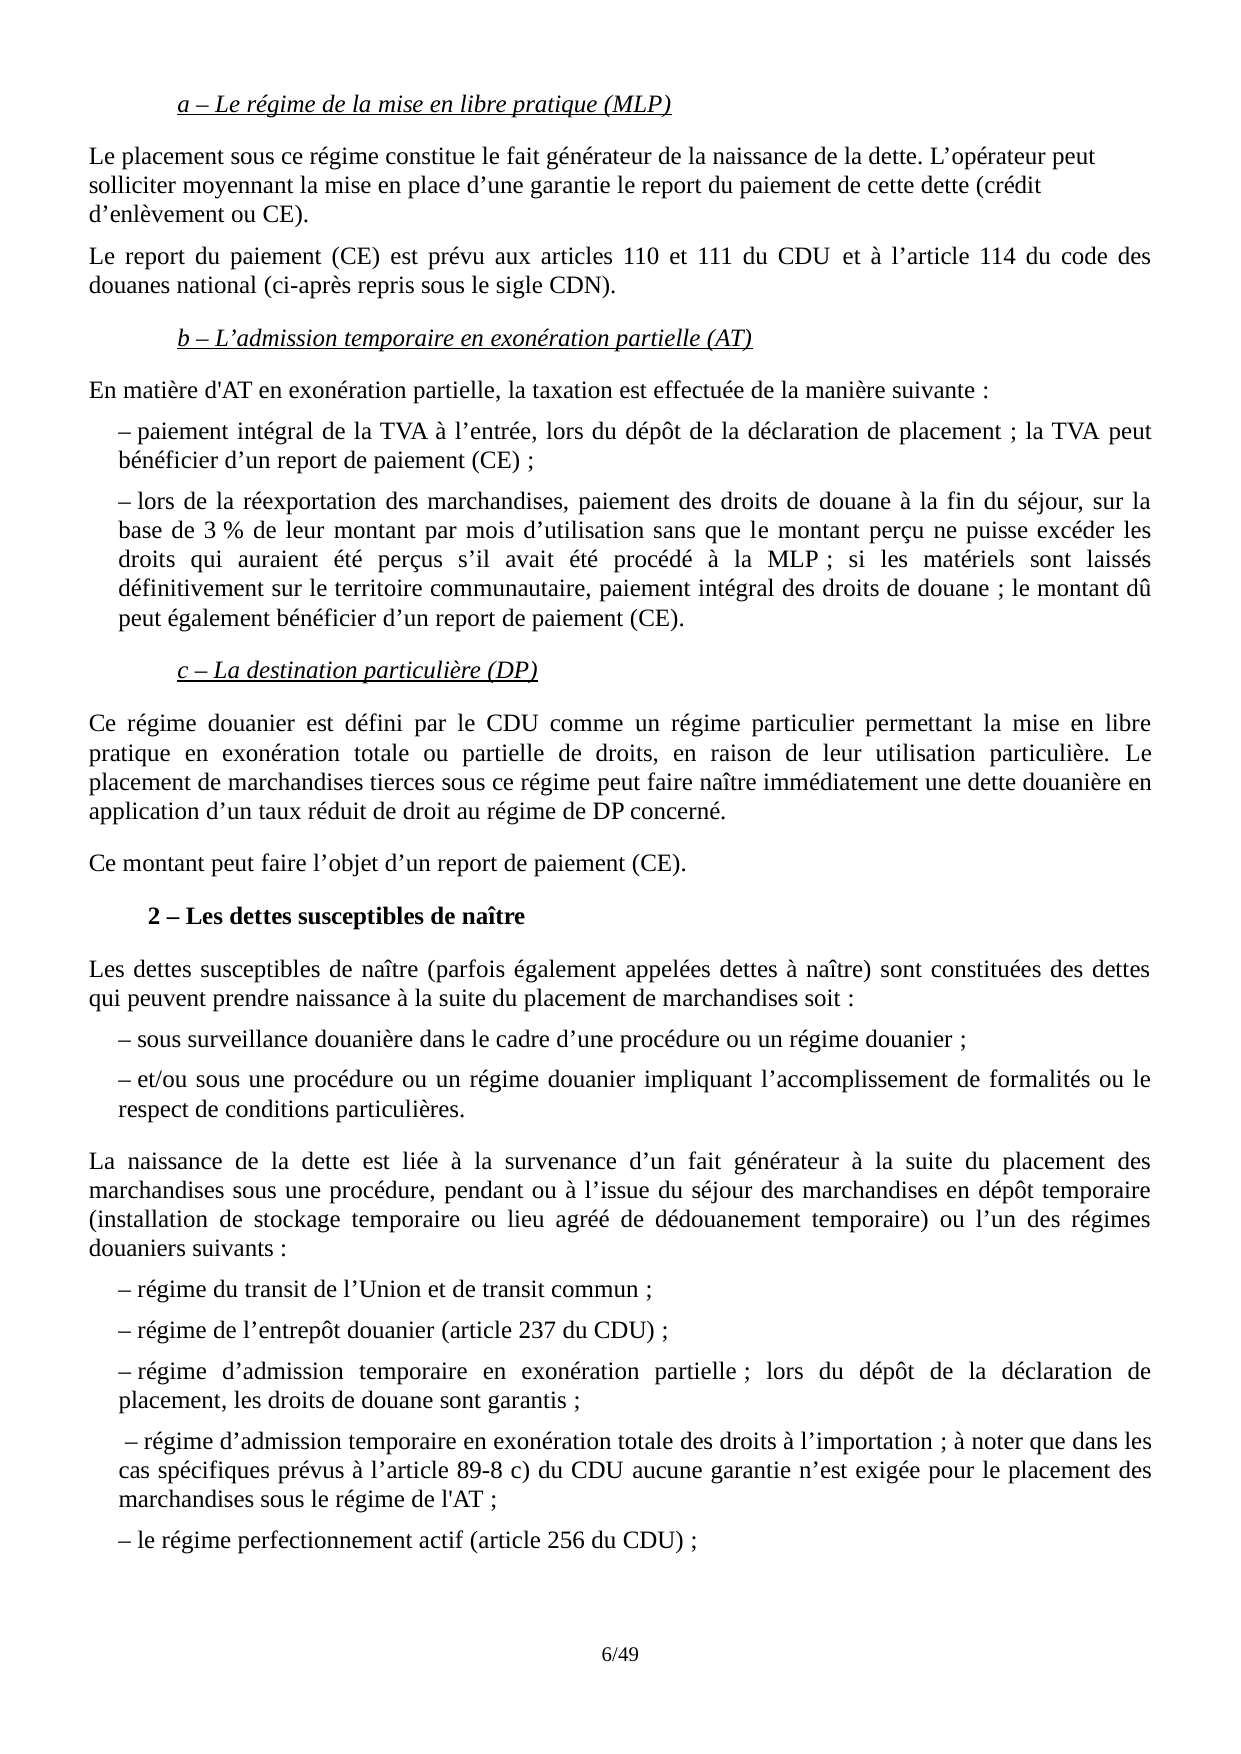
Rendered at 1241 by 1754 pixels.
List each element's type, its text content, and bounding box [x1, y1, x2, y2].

text – paiement intégral de la TVA à l’entrée, lors du dépôt de la déclaration de placement ; la TVA peut bénéficier d’un report de paiement (CE) ; [118, 416, 1152, 474]
text – sous surveillance douanière dans le cadre d’une procédure ou un régime douanier ; [118, 1023, 1152, 1053]
subtitle 2 – Les dettes susceptibles de naître [148, 901, 1152, 930]
text – régime de l’entrepôt douanier (article 237 du CDU) ; [118, 1315, 1152, 1344]
text Les dettes susceptibles de naître (parfois également appelées dettes à naître) sont constituées des dettes qui peuvent prendre naissance à la suite du placement de marchandises soit : [88, 954, 1152, 1012]
text – et/ou sous une procédure ou un régime douanier impliquant l’accomplissement de formalités ou le respect de conditions particulières. [118, 1064, 1152, 1122]
text Ce montant peut faire l’objet d’un report de paiement (CE). [88, 848, 1152, 877]
subtitle a – Le régime de la mise en libre pratique (MLP) [177, 88, 1152, 118]
text – régime d’admission temporaire en exonération partielle ; lors du dépôt de la déclaration de placement, les droits de douane sont garantis ; [118, 1356, 1152, 1414]
text – le régime perfectionnement actif (article 256 du CDU) ; [118, 1525, 1152, 1554]
list – régime du transit de l’Union et de transit commun ; [118, 1274, 1152, 1303]
text – régime d’admission temporaire en exonération totale des droits à l’importation ; à noter que dans les cas spécifiques prévus à l’article 89-8 c) du CDU aucune garantie n’est exigée pour le placement des marchandises sous le régime de l'AT ; [118, 1426, 1152, 1513]
subtitle c – La destination particulière (DP) [177, 655, 1152, 684]
text Le placement sous ce régime constitue le fait générateur de la naissance de la dette. L’opérateur peut solliciter moyennant la mise en place d’une garantie le report du paiement de cette dette (crédit d’enlèvement ou CE). [88, 141, 1152, 228]
text Le report du paiement (CE) est prévu aux articles 110 et 111 du CDU et à l’article 114 du code des douanes national (ci-après repris sous le sigle CDN). [88, 241, 1152, 299]
subtitle b – L’admission temporaire en exonération partielle (AT) [177, 323, 1152, 352]
text En matière d'AT en exonération partielle, la taxation est effectuée de la manière suivante : [88, 375, 1152, 404]
text La naissance de la dette est liée à la survenance d’un fait générateur à la suite du placement des marchandises sous une procédure, pendant ou à l’issue du séjour des marchandises en dépôt temporaire (installation de stockage temporaire ou lieu agréé de dédouanement temporaire) ou l’un des régimes douaniers suivants : [88, 1146, 1152, 1262]
text – lors de la réexportation des marchandises, paiement des droits de douane à la fin du séjour, sur la base de 3 % de leur montant par mois d’utilisation sans que le montant perçu ne puisse excéder les droits qui auraient été perçus s’il avait été procédé à la MLP ; si les matériels sont laissés définitivement sur le territoire communautaire, paiement intégral des droits de douane ; le montant dû peut également bénéficier d’un report de paiement (CE). [118, 486, 1152, 631]
text Ce régime douanier est défini par le CDU comme un régime particulier permettant la mise en libre pratique en exonération totale ou partielle de droits, en raison de leur utilisation particulière. Le placement de marchandises tierces sous ce régime peut faire naître immédiatement une dette douanière en application d’un taux réduit de droit au régime de DP concerné. [88, 708, 1152, 824]
